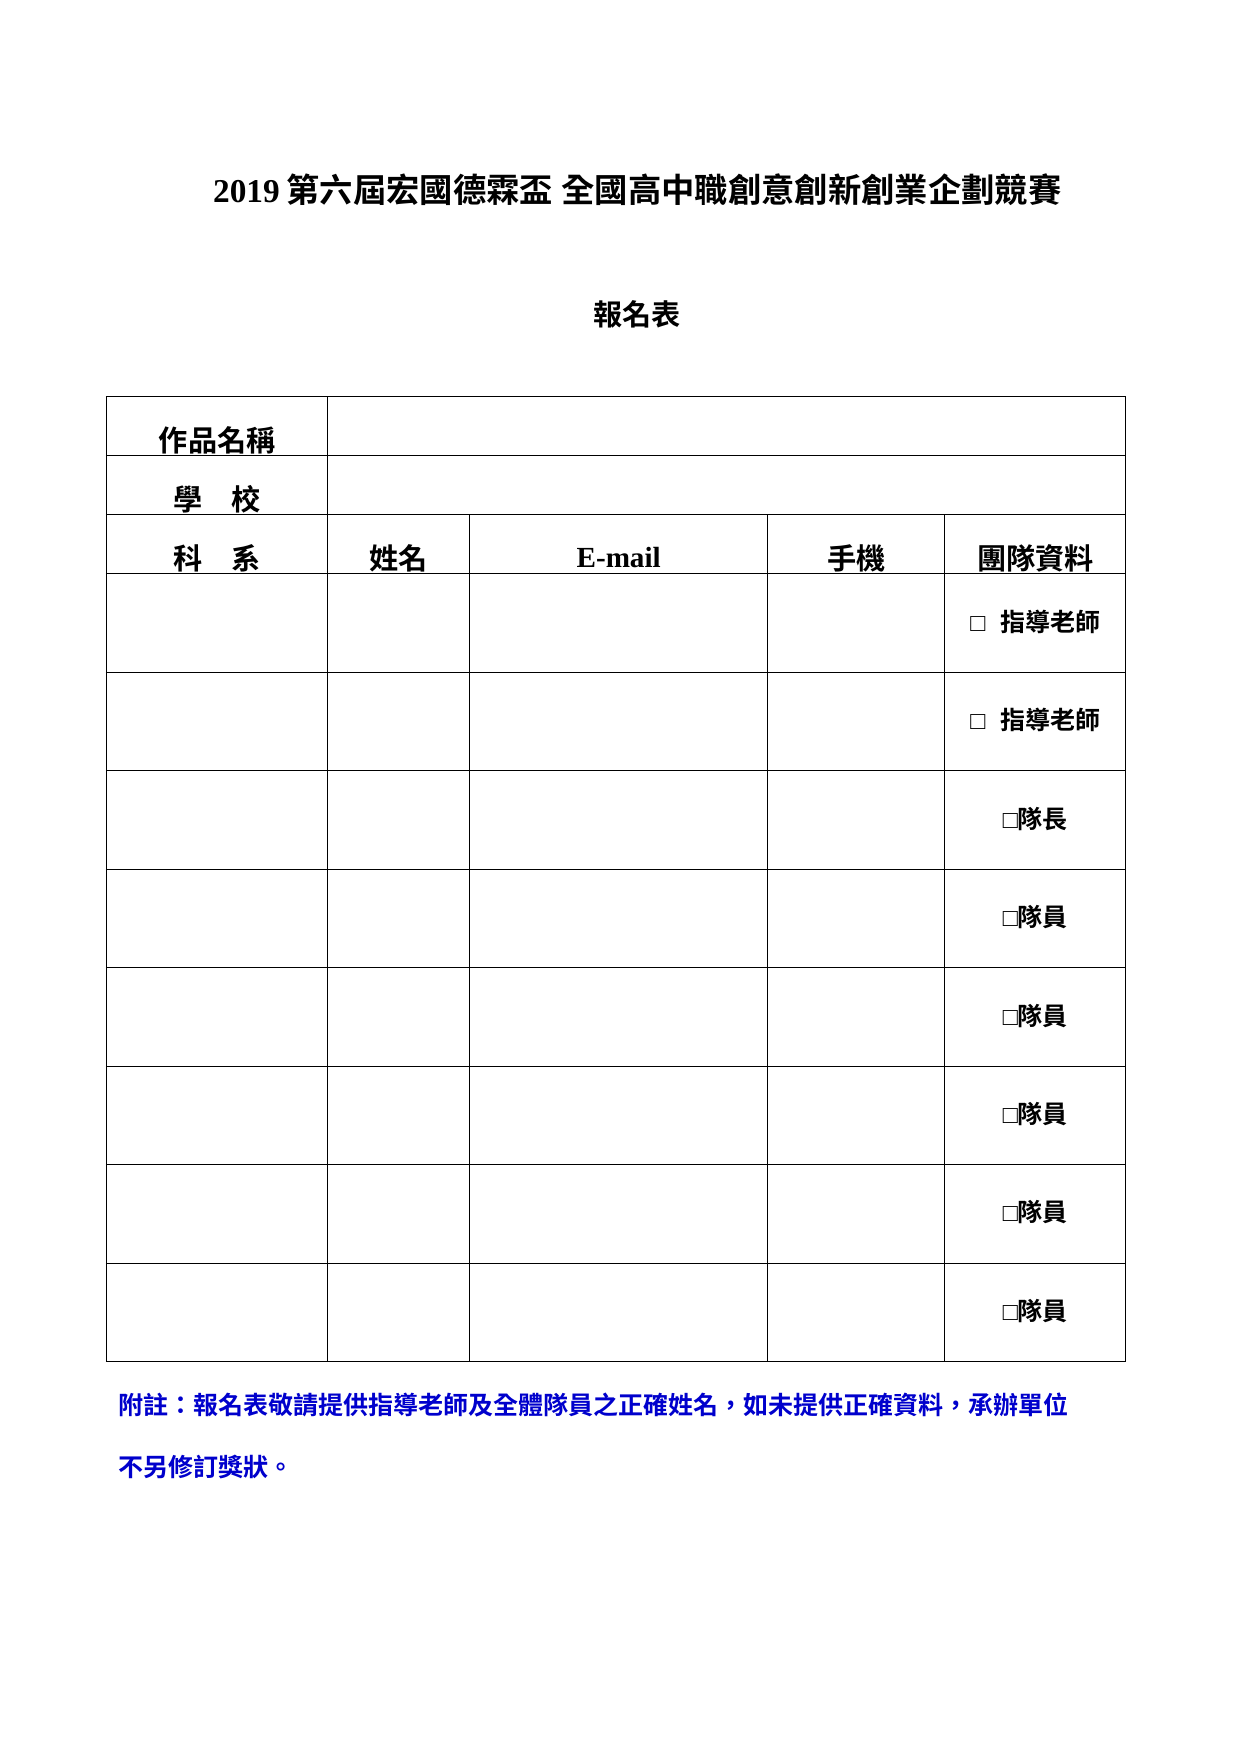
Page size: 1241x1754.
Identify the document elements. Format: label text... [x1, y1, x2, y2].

text 2019第六屆宏國德霖盃 全國高中職創意創新創業企劃競賽 [193, 146, 1081, 209]
table_cell 手機 [768, 515, 944, 573]
text 報名表 [193, 271, 1081, 334]
table_cell 科 系 [107, 515, 327, 573]
table_header [328, 397, 1125, 455]
table_cell 姓名 [328, 515, 469, 573]
table_cell [328, 456, 1125, 514]
table_cell □隊員 [945, 968, 1125, 1066]
table_cell [768, 968, 944, 1066]
table_cell [328, 1165, 469, 1262]
table_cell [768, 1165, 944, 1262]
table_cell [328, 1067, 469, 1164]
table_cell [768, 1264, 944, 1361]
table_cell 學 校 [107, 456, 327, 514]
table_cell [470, 1067, 767, 1164]
table_cell [768, 574, 944, 672]
table_cell □隊員 [945, 1264, 1125, 1361]
table_cell [107, 1165, 327, 1262]
table_cell □隊員 [945, 870, 1125, 967]
table_cell [470, 1264, 767, 1361]
table_cell [107, 1067, 327, 1164]
table_cell [328, 673, 469, 770]
table_cell □ 指導老師 [945, 574, 1125, 672]
table_cell □隊員 [945, 1067, 1125, 1164]
table_cell [470, 771, 767, 869]
table_cell [328, 1264, 469, 1361]
table_cell [107, 870, 327, 967]
table_cell [470, 968, 767, 1066]
table_cell [470, 870, 767, 967]
table_cell [328, 574, 469, 672]
table_cell [768, 1067, 944, 1164]
text 附註：報名表敬請提供指導老師及全體隊員之正確姓名，如未提供正確資料，承辦單位不另修訂獎狀。 [118, 1362, 1078, 1487]
table_cell 團隊資料 [945, 515, 1125, 573]
table_cell [107, 771, 327, 869]
table_cell [470, 1165, 767, 1262]
table_cell [328, 870, 469, 967]
table_cell [107, 574, 327, 672]
table_cell [470, 574, 767, 672]
table_cell [107, 1264, 327, 1361]
table_header 作品名稱 [107, 397, 327, 455]
table_cell [470, 673, 767, 770]
table_cell □隊員 [945, 1165, 1125, 1262]
table_cell [768, 870, 944, 967]
table_cell □隊長 [945, 771, 1125, 869]
table_cell [107, 673, 327, 770]
table_cell □ 指導老師 [945, 673, 1125, 770]
table_cell [328, 968, 469, 1066]
table_cell [768, 771, 944, 869]
table_cell [768, 673, 944, 770]
table_cell [328, 771, 469, 869]
table_cell [107, 968, 327, 1066]
table_cell E-mail [470, 515, 767, 573]
